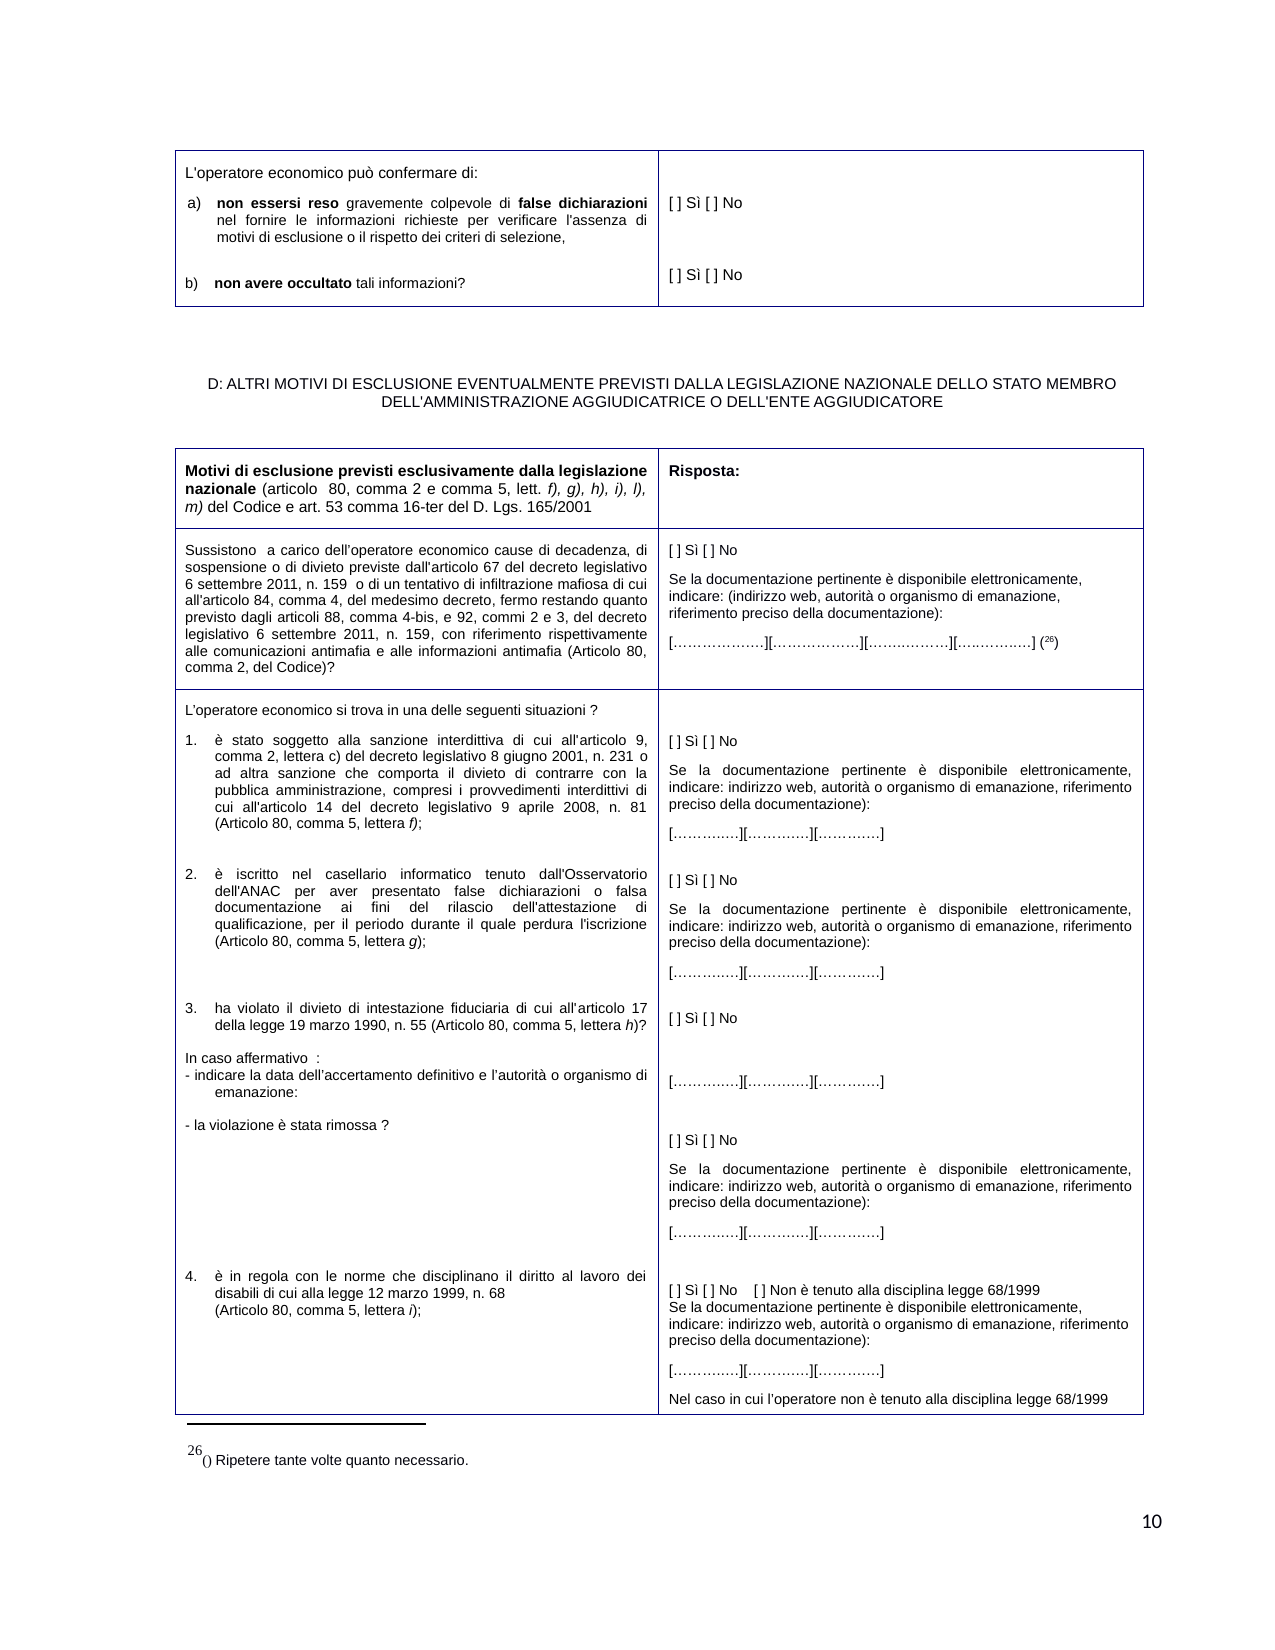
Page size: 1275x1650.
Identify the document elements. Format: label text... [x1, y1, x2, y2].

table_cell Sussistono a carico dell’operatore economico cause di decadenza, di sospensione o di divieto previste dall'articolo 67 del decreto legislativo 6 settembre 2011, n. 159 o di un tentativo di infiltrazione mafiosa di cui all'articolo 84, comma 4, del medesimo decreto, fermo restando quanto previsto dagli articoli 88, comma 4-bis, e 92, commi 2 e 3, del decreto legislativo 6 settembre 2011, n. 159, con riferimento rispettivamente alle comunicazioni antimafia e alle informazioni antimafia (Articolo 80, comma 2, del Codice)? [176, 529, 658, 688]
table_header Risposta: [659, 449, 1143, 528]
table_cell [ ] Sì [ ] No [ ] Sì [ ] No [659, 151, 1143, 306]
table_header Motivi di esclusione previsti esclusivamente dalla legislazione nazionale (articolo 80, comma 2 e comma 5, lett. f), g), h), i), l), m) del Codice e art. 53 comma 16-ter del D. Lgs. 165/2001 [176, 449, 658, 528]
table_cell [ ] Sì [ ] No Se la documentazione pertinente è disponibile elettronicamente, indicare: (indirizzo web, autorità o organismo di emanazione, riferimento preciso della documentazione): […………….…][………………][……..………][…..……..…] () [659, 529, 1143, 688]
title D: Altri motivi di esclusione eventualmente previsti dalla legislazione nazionale dello Stato membro dell'amministrazione aggiudicatrice o dell'ente aggiudicatore [187, 374, 1137, 411]
table_cell [ ] Sì [ ] No Se la documentazione pertinente è disponibile elettronicamente, indicare: indirizzo web, autorità o organismo di emanazione, riferimento preciso della documentazione): [………..…][……….…][……….…] [ ] Sì [ ] No Se la documentazione pertinente è disponibile elettronicamente, indicare: indirizzo web, autorità o organismo di emanazione, riferimento preciso della documentazione): [………..…][……….…][……….…] [ ] Sì [ ] No [………..…][……….…][……….…] [ ] Sì [ ] No Se la documentazione pertinente è disponibile elettronicamente, indicare: indirizzo web, autorità o organismo di emanazione, riferimento preciso della documentazione): [………..…][……….…][……….…] [ ] Sì [ ] No [ ] Non è tenuto alla disciplina legge 68/1999 Se la documentazione pertinente è disponibile elettronicamente, indicare: indirizzo web, autorità o organismo di emanazione, riferimento preciso della documentazione): [………..…][……….…][……….…] Nel caso in cui l’operatore non è tenuto alla disciplina legge 68/1999 [659, 690, 1143, 1414]
table_cell L’operatore economico si trova in una delle seguenti situazioni ? è stato soggetto alla sanzione interdittiva di cui all'articolo 9, comma 2, lettera c) del decreto legislativo 8 giugno 2001, n. 231 o ad altra sanzione che comporta il divieto di contrarre con la pubblica amministrazione, compresi i provvedimenti interdittivi di cui all'articolo 14 del decreto legislativo 9 aprile 2008, n. 81 (Articolo 80, comma 5, lettera f); è iscritto nel casellario informatico tenuto dall'Osservatorio dell'ANAC per aver presentato false dichiarazioni o falsa documentazione ai fini del rilascio dell'attestazione di qualificazione, per il periodo durante il quale perdura l'iscrizione (Articolo 80, comma 5, lettera g); ha violato il divieto di intestazione fiduciaria di cui all'articolo 17 della legge 19 marzo 1990, n. 55 (Articolo 80, comma 5, lettera h)? In caso affermativo : - indicare la data dell’accertamento definitivo e l’autorità o organismo di emanazione: - la violazione è stata rimossa ? è in regola con le norme che disciplinano il diritto al lavoro dei disabili di cui alla legge 12 marzo 1999, n. 68 (Articolo 80, comma 5, lettera i); è stato vittima dei reati previsti e puniti dagli articoli 317 e 629 del codice penale aggravati ai sensi dell'articolo 7 del decreto-legge 13 maggio 1991, n. 152, convertito, con modificazioni, dalla legge 12 luglio 1991, n. 203? In caso affermativo: - ha denunciato i fatti all’autorità giudiziaria? - ricorrono i casi previsti all’articolo 4, primo comma, della Legge 24 novembre 1981, n. 689 (articolo 80, comma 5, lettera l) ? si trova rispetto ad un altro partecipante alla medesima procedura di affidamento, in una situazione di controllo di cui all'articolo 2359 del codice civile o in una qualsiasi relazione, anche di fatto, se la situazione di controllo o la relazione comporti che le offerte sono imputabili ad un unico centro decisionale (articolo 80, comma 5, lettera m)? [176, 690, 658, 1414]
table_cell L'operatore economico può confermare di: non essersi reso gravemente colpevole di false dichiarazioni nel fornire le informazioni richieste per verificare l'assenza di motivi di esclusione o il rispetto dei criteri di selezione, b) non avere occultato tali informazioni? [176, 151, 658, 306]
